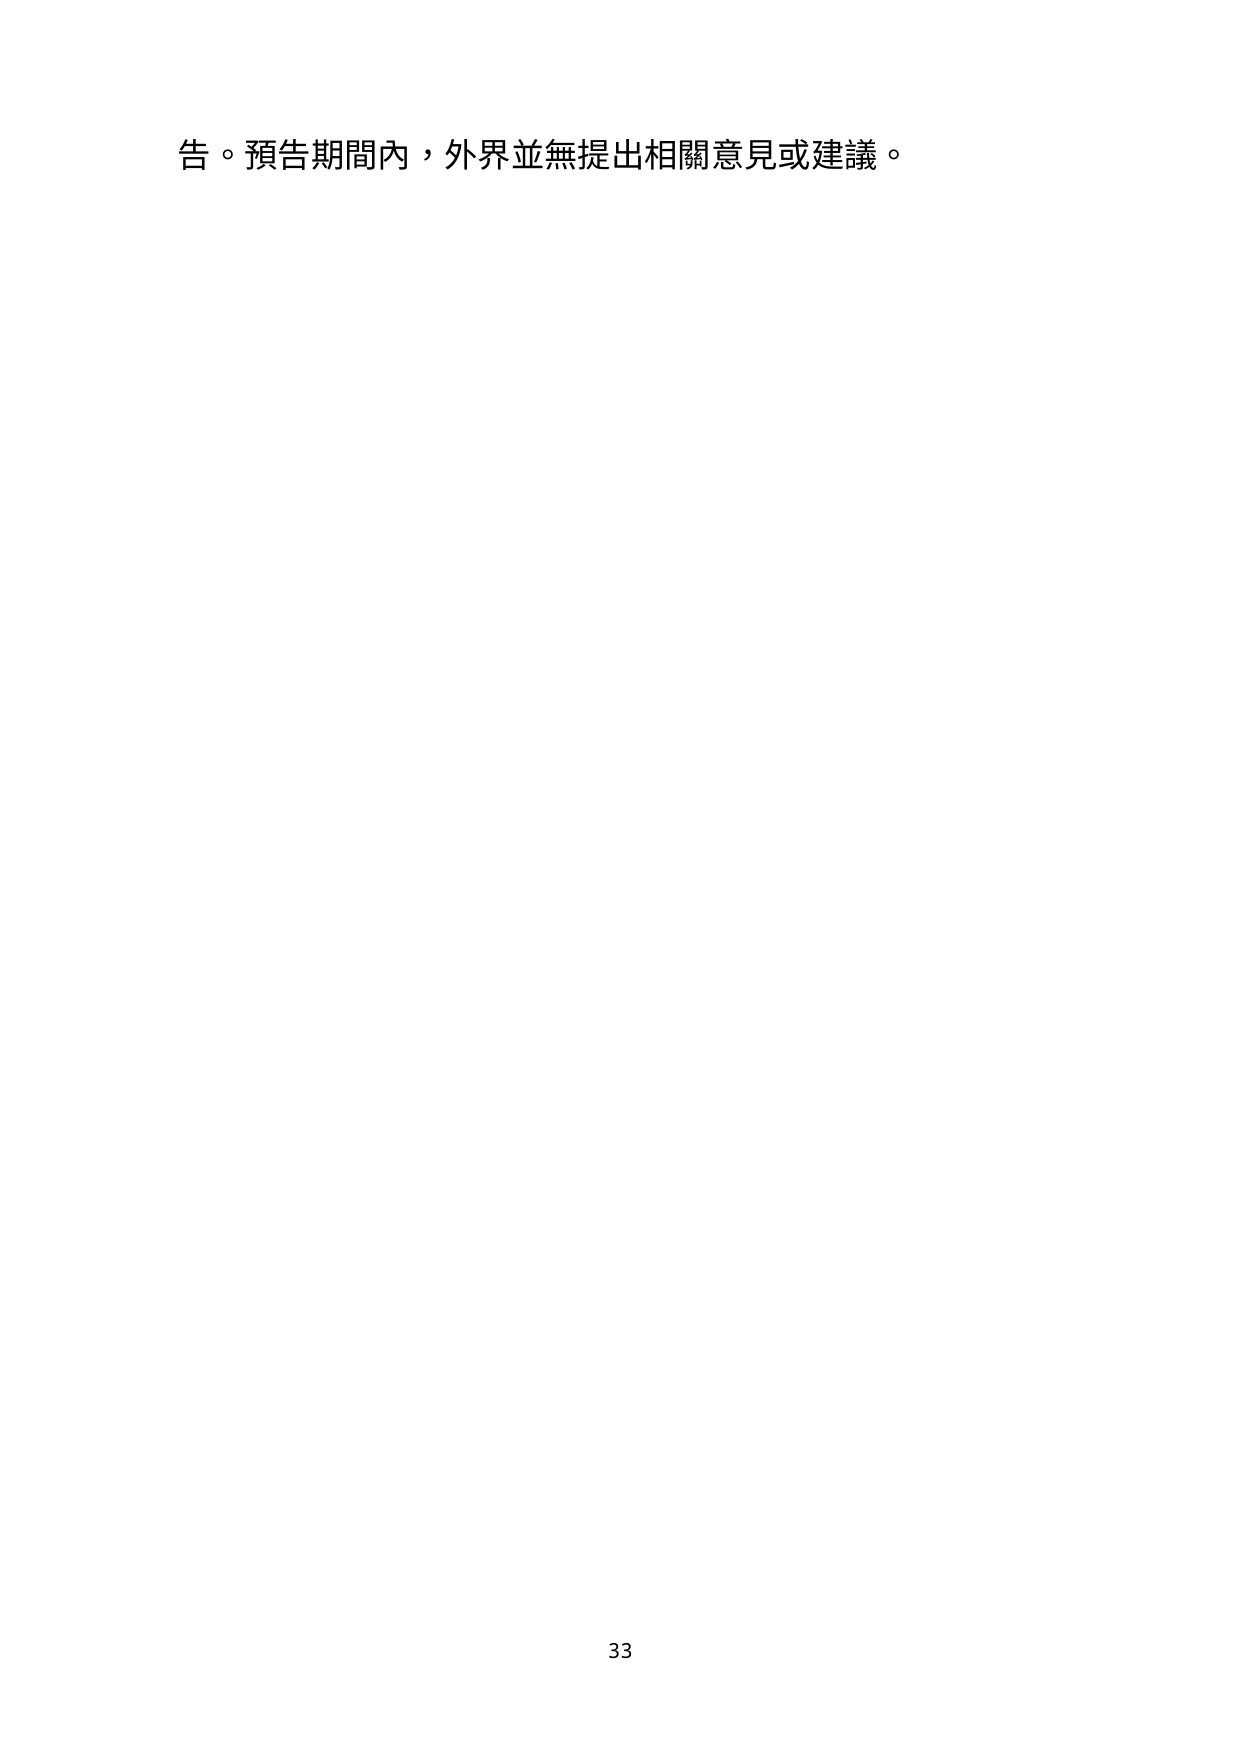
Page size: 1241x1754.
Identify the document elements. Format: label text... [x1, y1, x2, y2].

text 告。預告期間內，外界並無提出相關意見或建議。 [177, 127, 1151, 177]
